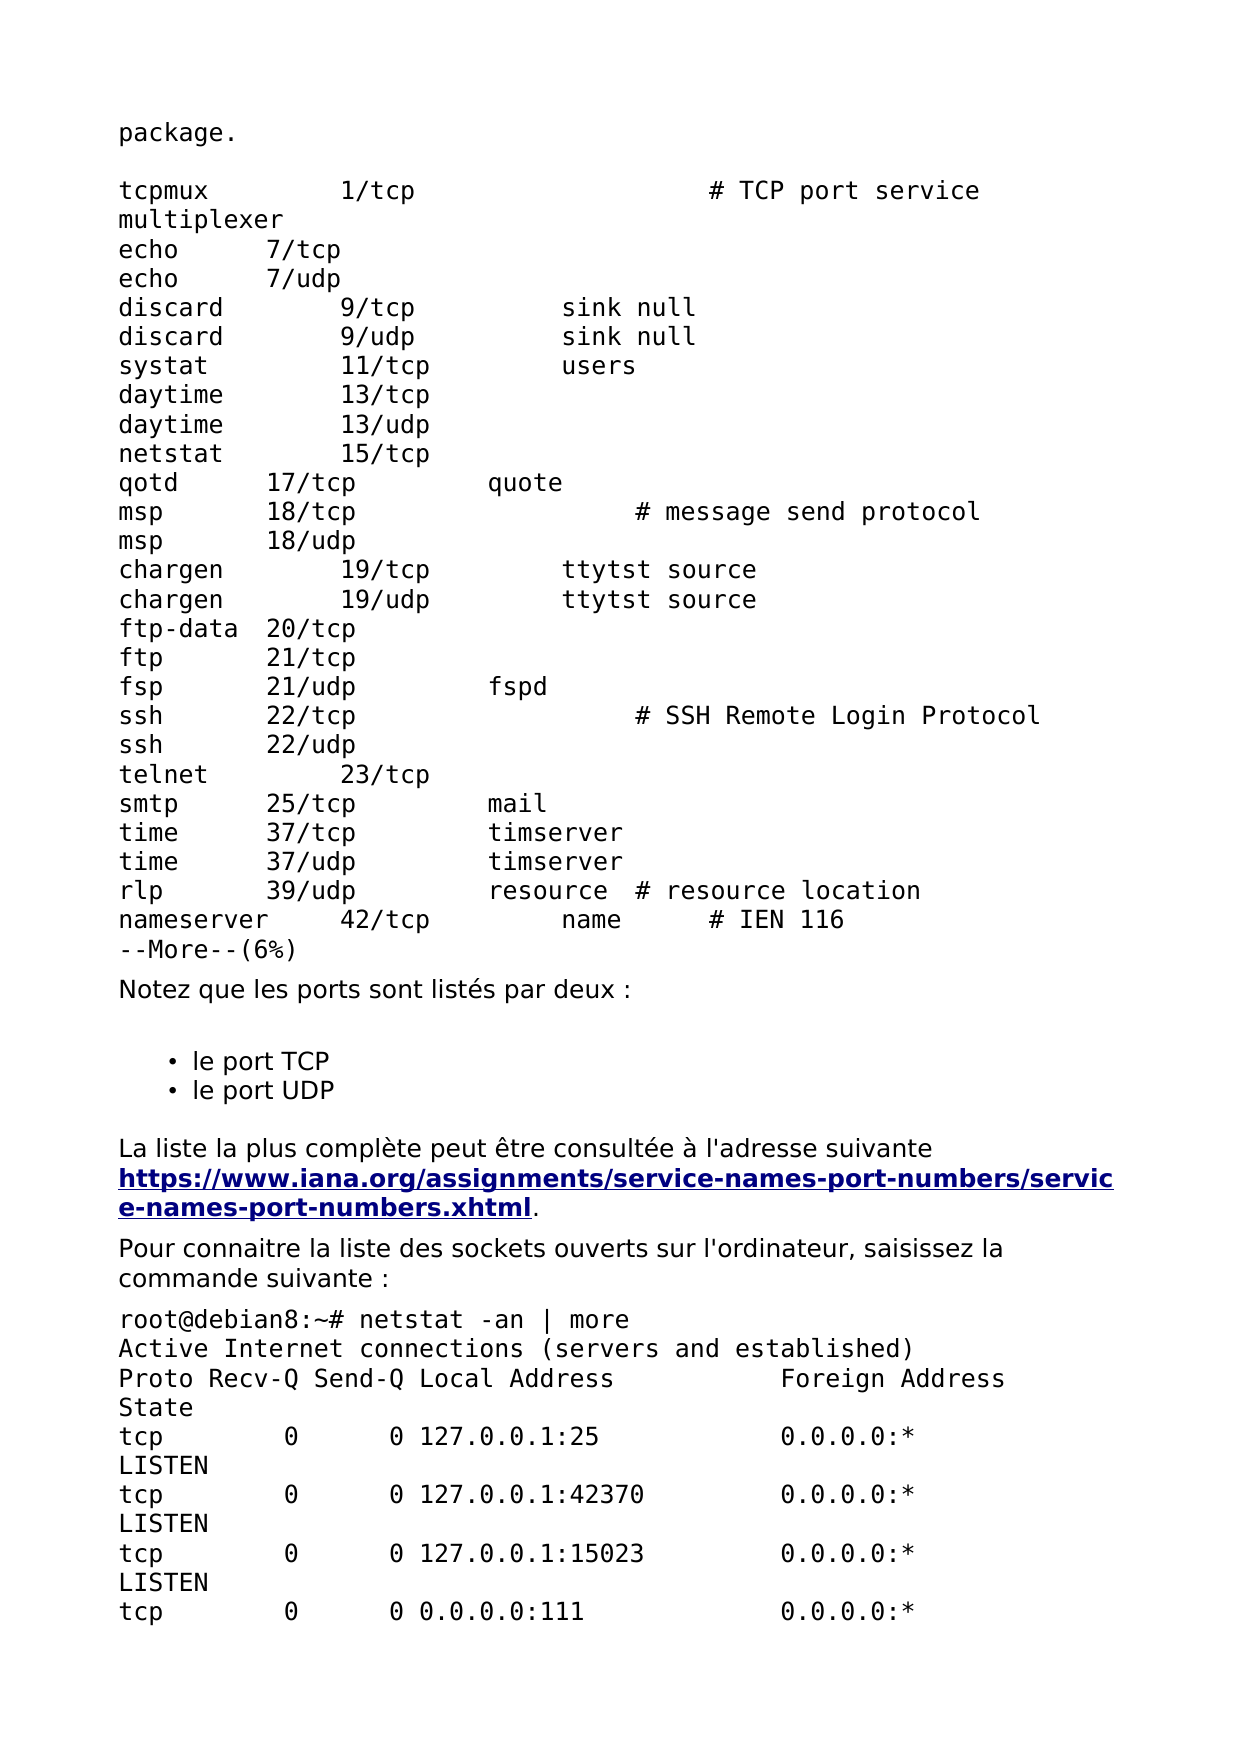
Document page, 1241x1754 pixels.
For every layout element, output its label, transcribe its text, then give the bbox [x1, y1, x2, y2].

list le port UDP [177, 1076, 1122, 1105]
text La liste la plus complète peut être consultée à l'adresse suivante https://www.iana.org/assignments/service-names-port-numbers/service-names-port-numbers.xhtml. [118, 1135, 1122, 1222]
list le port TCP [177, 1047, 1122, 1076]
text Pour connaitre la liste des sockets ouverts sur l'ordinateur, saisissez la commande suivante : [118, 1235, 1122, 1293]
text package. tcpmux 1/tcp # TCP port service multiplexer echo 7/tcp echo 7/udp discard 9/tcp sink null discard 9/udp sink null systat 11/tcp users daytime 13/tcp daytime 13/udp netstat 15/tcp qotd 17/tcp quote msp 18/tcp # message send protocol msp 18/udp chargen 19/tcp ttytst source chargen 19/udp ttytst source ftp-data 20/tcp ftp 21/tcp fsp 21/udp fspd ssh 22/tcp # SSH Remote Login Protocol ssh 22/udp telnet 23/tcp smtp 25/tcp mail time 37/tcp timserver time 37/udp timserver rlp 39/udp resource # resource location nameserver 42/tcp name # IEN 116 --More--(6%) [118, 118, 1122, 964]
text root@debian8:~# netstat -an | more Active Internet connections (servers and established) Proto Recv-Q Send-Q Local Address Foreign Address State tcp 0 0 127.0.0.1:25 0.0.0.0:* LISTEN tcp 0 0 127.0.0.1:42370 0.0.0.0:* LISTEN tcp 0 0 127.0.0.1:15023 0.0.0.0:* LISTEN tcp 0 0 0.0.0.0:111 0.0.0.0:* [118, 1306, 1122, 1626]
text Notez que les ports sont listés par deux : [118, 976, 1122, 1005]
